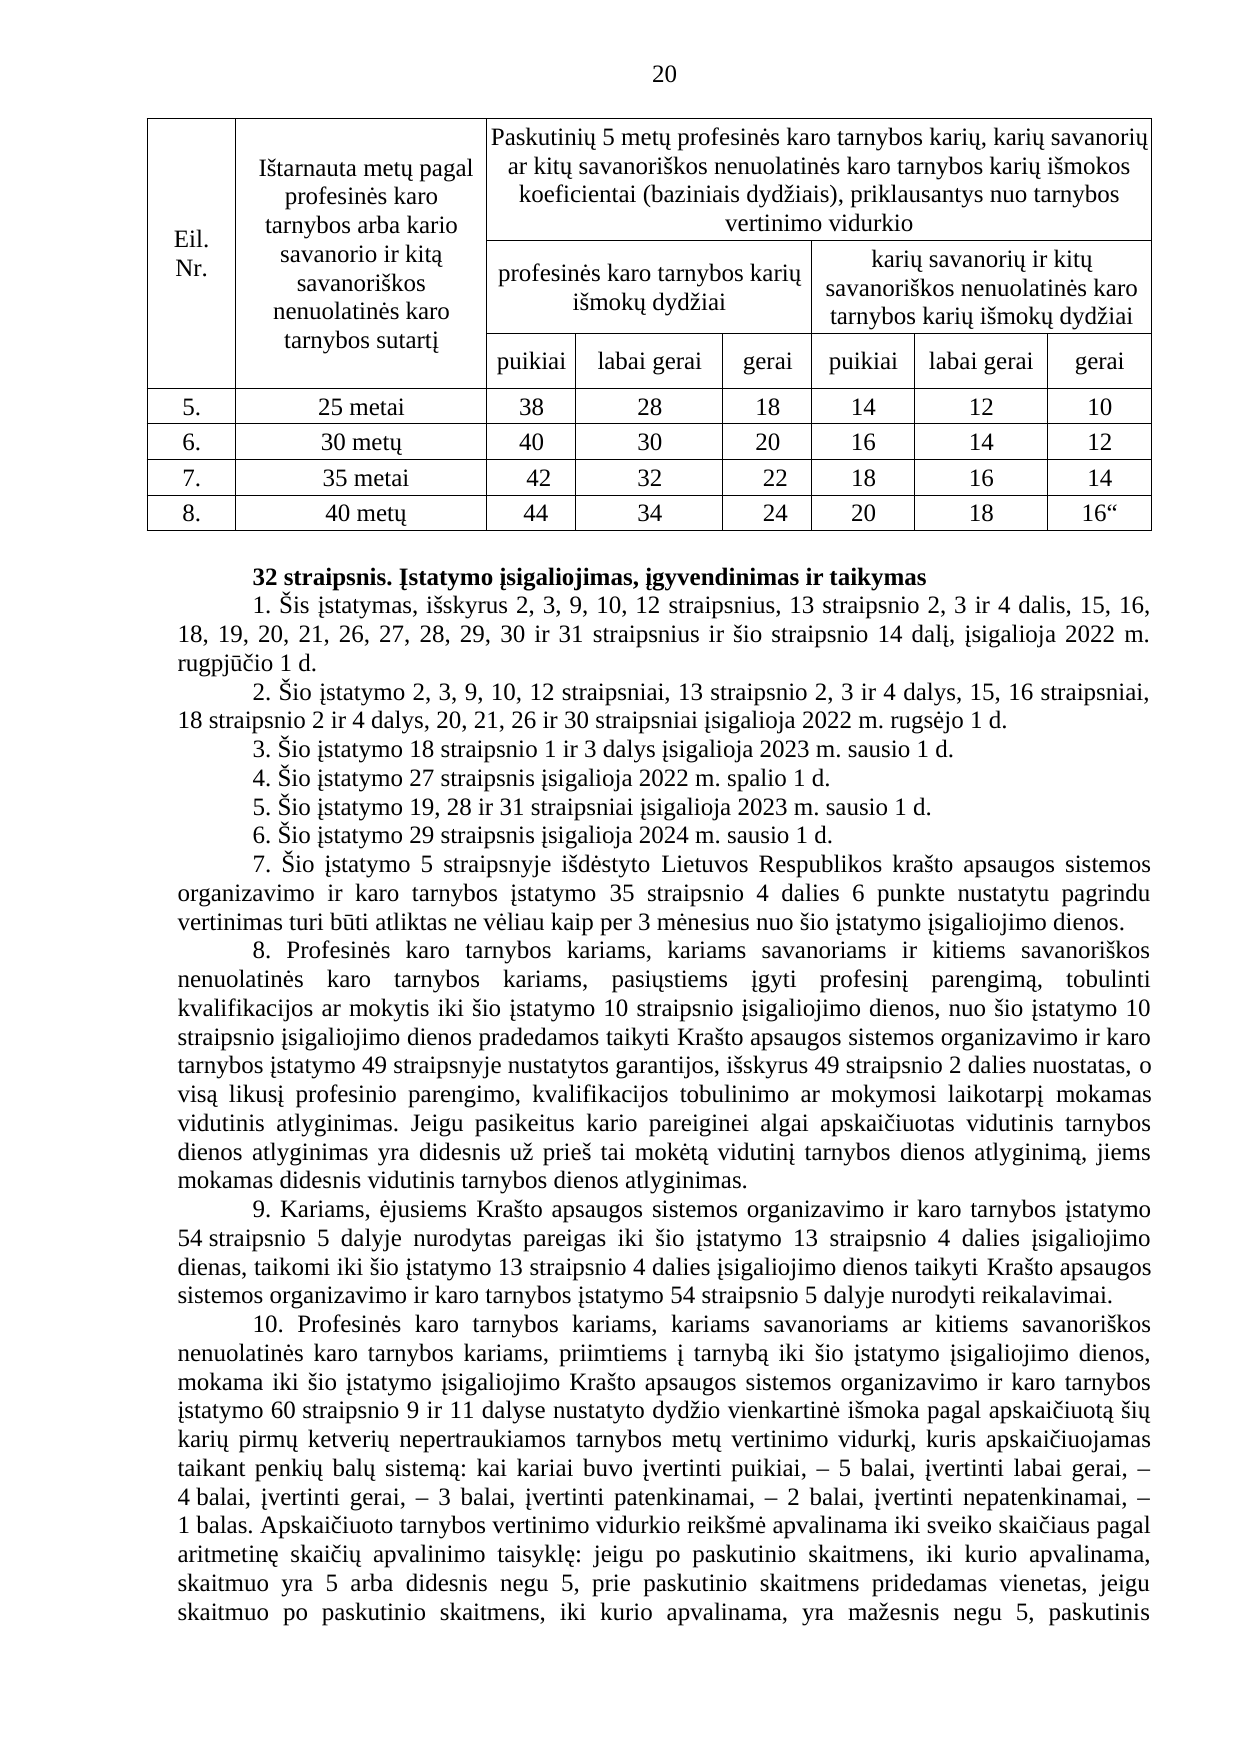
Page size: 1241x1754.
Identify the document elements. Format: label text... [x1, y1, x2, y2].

text 8. Profesinės karo tarnybos kariams, kariams savanoriams ir kitiems savanoriškos nenuolatinės karo tarnybos kariams, pasiųstiems įgyti profesinį parengimą, tobulinti kvalifikacijos ar mokytis iki šio įstatymo 10 straipsnio įsigaliojimo dienos, nuo šio įstatymo 10 straipsnio įsigaliojimo dienos pradedamos taikyti Krašto apsaugos sistemos organizavimo ir karo tarnybos įstatymo 49 straipsnyje nustatytos garantijos, išskyrus 49 straipsnio 2 dalies nuostatas, o visą likusį profesinio parengimo, kvalifikacijos tobulinimo ar mokymosi laikotarpį mokamas vidutinis atlyginimas. Jeigu pasikeitus kario pareiginei algai apskaičiuotas vidutinis tarnybos dienos atlyginimas yra didesnis už prieš tai mokėtą vidutinį tarnybos dienos atlyginimą, jiems mokamas didesnis vidutinis tarnybos dienos atlyginimas. [177, 936, 1152, 1194]
table_cell 35 metai [236, 460, 486, 494]
table_cell gerai [1048, 334, 1151, 388]
table_cell 22 [723, 460, 811, 494]
table_cell 30 metų [236, 424, 486, 459]
table_cell 7. [148, 460, 235, 494]
text 1. Šis įstatymas, išskyrus 2, 3, 9, 10, 12 straipsnius, 13 straipsnio 2, 3 ir 4 dalis, 15, 16, 18, 19, 20, 21, 26, 27, 28, 29, 30 ir 31 straipsnius ir šio straipsnio 14 dalį, įsigalioja 2022 m. rugpjūčio 1 d. [177, 591, 1152, 677]
table_cell puikiai [812, 334, 914, 388]
table_header Ištarnauta metų pagal profesinės karo tarnybos arba kario savanorio ir kitą savanoriškos nenuolatinės karo tarnybos sutartį [236, 119, 486, 388]
table_cell 18 [915, 496, 1047, 530]
table_cell labai gerai [915, 334, 1047, 388]
table_cell 20 [812, 496, 914, 530]
table_cell 16 [915, 460, 1047, 494]
table_cell 20 [723, 424, 811, 459]
table_header Paskutinių 5 metų profesinės karo tarnybos karių, karių savanorių ar kitų savanoriškos nenuolatinės karo tarnybos karių išmokos koeficientai (baziniais dydžiais), priklausantys nuo tarnybos vertinimo vidurkio [487, 119, 1151, 240]
text 6. Šio įstatymo 29 straipsnis įsigalioja 2024 m. sausio 1 d. [177, 821, 1152, 849]
table_cell 32 [576, 460, 722, 494]
table_cell 18 [812, 460, 914, 494]
table_cell 6. [148, 424, 235, 459]
table_cell labai gerai [576, 334, 722, 388]
text 3. Šio įstatymo 18 straipsnio 1 ir 3 dalys įsigalioja 2023 m. sausio 1 d. [177, 734, 1152, 763]
table_cell 8. [148, 496, 235, 530]
table_cell 10 [1048, 389, 1151, 423]
table_cell 38 [487, 389, 575, 423]
table_cell 42 [487, 460, 575, 494]
table_cell profesinės karo tarnybos karių išmokų dydžiai [487, 241, 811, 333]
table_cell 28 [576, 389, 722, 423]
table_cell 14 [1048, 460, 1151, 494]
table_cell 40 metų [236, 496, 486, 530]
table_cell 12 [1048, 424, 1151, 459]
table_cell 14 [915, 424, 1047, 459]
text 7. Šio įstatymo 5 straipsnyje išdėstyto Lietuvos Respublikos krašto apsaugos sistemos organizavimo ir karo tarnybos įstatymo 35 straipsnio 4 dalies 6 punkte nustatytu pagrindu vertinimas turi būti atliktas ne vėliau kaip per 3 mėnesius nuo šio įstatymo įsigaliojimo dienos. [177, 849, 1152, 936]
table_cell 30 [576, 424, 722, 459]
table_cell 24 [723, 496, 811, 530]
table_cell 40 [487, 424, 575, 459]
text 4. Šio įstatymo 27 straipsnis įsigalioja 2022 m. spalio 1 d. [177, 763, 1152, 792]
table_cell 5. [148, 389, 235, 423]
table_cell puikiai [487, 334, 575, 388]
text 2. Šio įstatymo 2, 3, 9, 10, 12 straipsniai, 13 straipsnio 2, 3 ir 4 dalys, 15, 16 straipsniai, 18 straipsnio 2 ir 4 dalys, 20, 21, 26 ir 30 straipsniai įsigalioja 2022 m. rugsėjo 1 d. [177, 677, 1152, 734]
table_cell 16 [812, 424, 914, 459]
text 5. Šio įstatymo 19, 28 ir 31 straipsniai įsigalioja 2023 m. sausio 1 d. [177, 792, 1152, 821]
text 9. Kariams, ėjusiems Krašto apsaugos sistemos organizavimo ir karo tarnybos įstatymo 54 straipsnio 5 dalyje nurodytas pareigas iki šio įstatymo 13 straipsnio 4 dalies įsigaliojimo dienas, taikomi iki šio įstatymo 13 straipsnio 4 dalies įsigaliojimo dienos taikyti Krašto apsaugos sistemos organizavimo ir karo tarnybos įstatymo 54 straipsnio 5 dalyje nurodyti reikalavimai. [177, 1194, 1152, 1309]
table_cell 44 [487, 496, 575, 530]
text 32 straipsnis. Įstatymo įsigaliojimas, įgyvendinimas ir taikymas [177, 562, 1152, 591]
table_cell 34 [576, 496, 722, 530]
table_cell 16“ [1048, 496, 1151, 530]
text 10. Profesinės karo tarnybos kariams, kariams savanoriams ar kitiems savanoriškos nenuolatinės karo tarnybos kariams, priimtiems į tarnybą iki šio įstatymo įsigaliojimo dienos, mokama iki šio įstatymo įsigaliojimo Krašto apsaugos sistemos organizavimo ir karo tarnybos įstatymo 60 straipsnio 9 ir 11 dalyse nustatyto dydžio vienkartinė išmoka pagal apskaičiuotą šių karių pirmų ketverių nepertraukiamos tarnybos metų vertinimo vidurkį, kuris apskaičiuojamas taikant penkių balų sistemą: kai kariai buvo įvertinti puikiai, – 5 balai, įvertinti labai gerai, – 4 balai, įvertinti gerai, – 3 balai, įvertinti patenkinamai, – 2 balai, įvertinti nepatenkinamai, – 1 balas. Apskaičiuoto tarnybos vertinimo vidurkio reikšmė apvalinama iki sveiko skaičiaus pagal aritmetinę skaičių apvalinimo taisyklę: jeigu po paskutinio skaitmens, iki kurio apvalinama, skaitmuo yra 5 arba didesnis negu 5, prie paskutinio skaitmens pridedamas vienetas, jeigu skaitmuo po paskutinio skaitmens, iki kurio apvalinama, yra mažesnis negu 5, paskutinis [177, 1309, 1152, 1626]
table_cell 25 metai [236, 389, 486, 423]
table_cell gerai [723, 334, 811, 388]
table_cell 18 [723, 389, 811, 423]
table_cell 14 [812, 389, 914, 423]
table_cell karių savanorių ir kitų savanoriškos nenuolatinės karo tarnybos karių išmokų dydžiai [812, 241, 1151, 333]
table_header Eil. Nr. [148, 119, 235, 388]
table_cell 12 [915, 389, 1047, 423]
